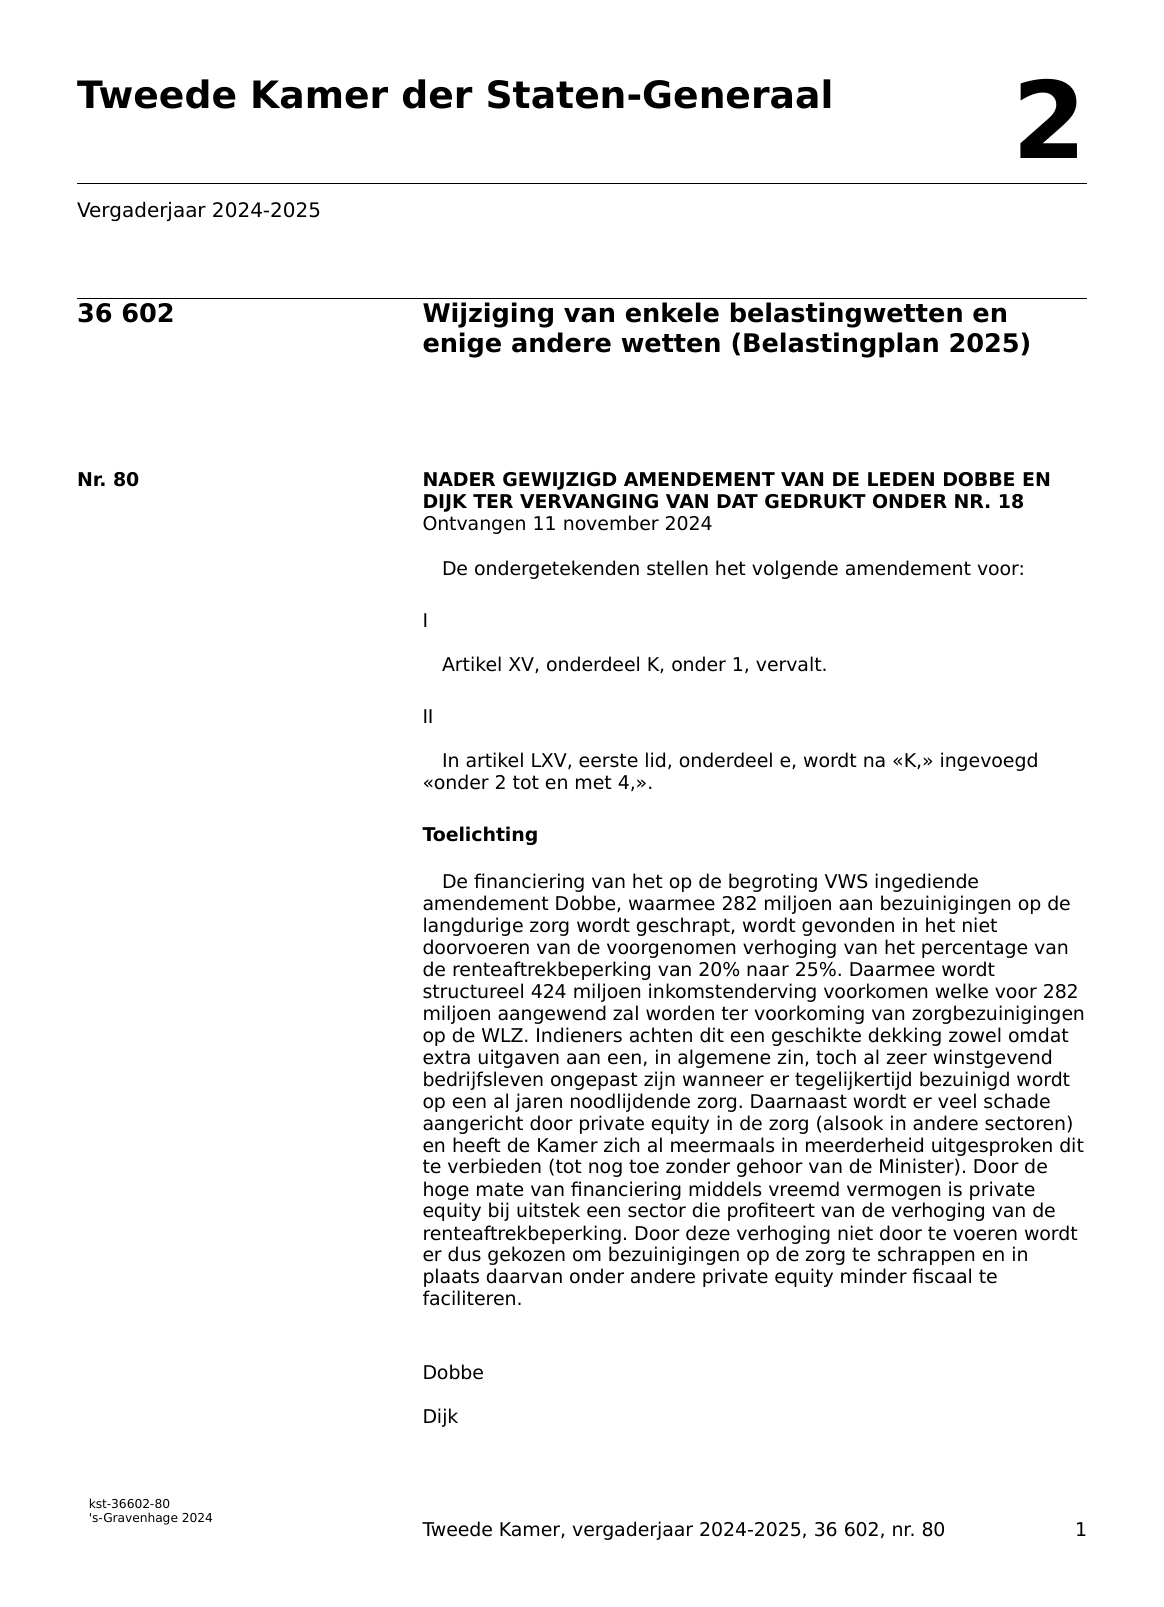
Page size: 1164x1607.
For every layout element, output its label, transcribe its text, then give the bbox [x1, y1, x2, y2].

subtitle I [422, 609, 1087, 631]
subtitle Nr. 80 NADER GEWIJZIGD AMENDEMENT VAN DE LEDEN DOBBE EN DIJK TER VERVANGING VAN DAT GEDRUKT ONDER NR. 18 [77, 469, 1087, 513]
text 's-Gravenhage 2024 [88, 1511, 323, 1525]
text De ondergetekenden stellen het volgende amendement voor: [422, 557, 1087, 579]
subtitle Toelichting [422, 824, 1087, 846]
text In artikel LXV, eerste lid, onderdeel e, wordt na «K,» ingevoegd «onder 2 tot en met 4,». [422, 750, 1087, 794]
subtitle 36 602 Wijziging van enkele belastingwetten en enige andere wetten (Belastingplan 2025) [77, 299, 1087, 358]
subtitle II [422, 706, 1087, 728]
table_cell Vergaderjaar 2024-2025 [77, 184, 1087, 298]
text Dobbe Dijk [422, 1340, 1087, 1428]
table_header 2 [886, 59, 1087, 183]
table_header Tweede Kamer der Staten-Generaal [77, 59, 886, 183]
text De financiering van het op de begroting VWS ingediende amendement Dobbe, waarmee 282 miljoen aan bezuinigingen op de langdurige zorg wordt geschrapt, wordt gevonden in het niet doorvoeren van de voorgenomen verhoging van het percentage van de renteaftrekbeperking van 20% naar 25%. Daarmee wordt structureel 424 miljoen inkomstenderving voorkomen welke voor 282 miljoen aangewend zal worden ter voorkoming van zorgbezuinigingen op de WLZ. Indieners achten dit een geschikte dekking zowel omdat extra uitgaven aan een, in algemene zin, toch al zeer winstgevend bedrijfsleven ongepast zijn wanneer er tegelijkertijd bezuinigd wordt op een al jaren noodlijdende zorg. Daarnaast wordt er veel schade aangericht door private equity in de zorg (alsook in andere sectoren) en heeft de Kamer zich al meermaals in meerderheid uitgesproken dit te verbieden (tot nog toe zonder gehoor van de Minister). Door de hoge mate van financiering middels vreemd vermogen is private equity bij uitstek een sector die profiteert van de verhoging van de renteaftrekbeperking. Door deze verhoging niet door te voeren wordt er dus gekozen om bezuinigingen op de zorg te schrappen en in plaats daarvan onder andere private equity minder fiscaal te faciliteren. [422, 871, 1087, 1310]
text kst-36602-80 [88, 1497, 323, 1511]
text Ontvangen 11 november 2024 [422, 513, 1087, 535]
text Artikel XV, onderdeel K, onder 1, vervalt. [422, 654, 1087, 676]
